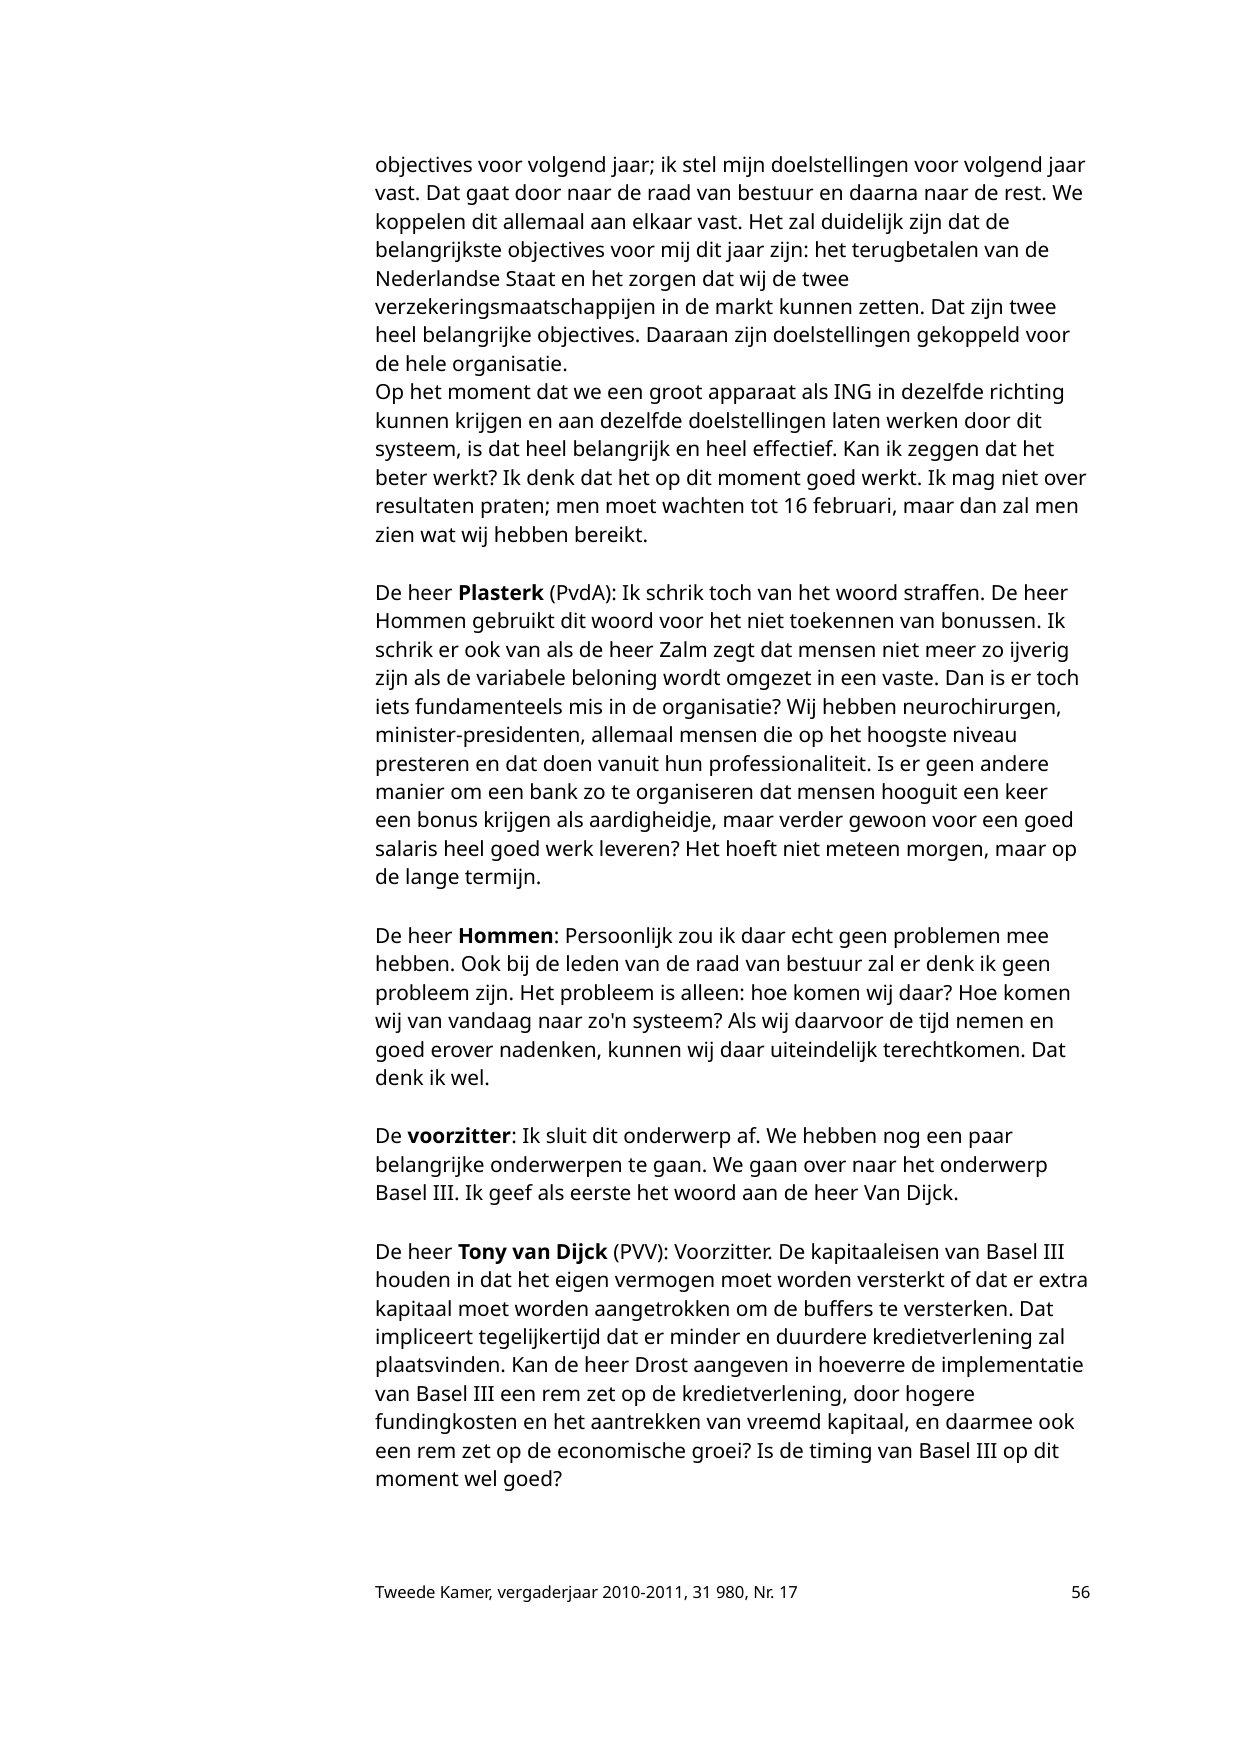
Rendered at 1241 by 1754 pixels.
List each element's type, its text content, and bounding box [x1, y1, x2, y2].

text De heer Hommen: Persoonlijk zou ik daar echt geen problemen mee hebben. Ook bij de leden van de raad van bestuur zal er denk ik geen probleem zijn. Het probleem is alleen: hoe komen wij daar? Hoe komen wij van vandaag naar zo'n systeem? Als wij daarvoor de tijd nemen en goed erover nadenken, kunnen wij daar uiteindelijk terechtkomen. Dat denk ik wel. [375, 921, 1090, 1092]
text De heer Tony van Dijck (PVV): Voorzitter. De kapitaaleisen van Basel III houden in dat het eigen vermogen moet worden versterkt of dat er extra kapitaal moet worden aangetrokken om de buffers te versterken. Dat impliceert tegelijkertijd dat er minder en duurdere kredietverlening zal plaatsvinden. Kan de heer Drost aangeven in hoeverre de implementatie van Basel III een rem zet op de kredietverlening, door hogere fundingkosten en het aantrekken van vreemd kapitaal, en daarmee ook een rem zet op de economische groei? Is de timing van Basel III op dit moment wel goed? [375, 1237, 1090, 1493]
text De voorzitter: Ik sluit dit onderwerp af. We hebben nog een paar belangrijke onderwerpen te gaan. We gaan over naar het onderwerp Basel III. Ik geef als eerste het woord aan de heer Van Dijck. [375, 1122, 1090, 1207]
text Op het moment dat we een groot apparaat als ING in dezelfde richting kunnen krijgen en aan dezelfde doelstellingen laten werken door dit systeem, is dat heel belangrijk en heel effectief. Kan ik zeggen dat het beter werkt? Ik denk dat het op dit moment goed werkt. Ik mag niet over resultaten praten; men moet wachten tot 16 februari, maar dan zal men zien wat wij hebben bereikt. [375, 377, 1090, 548]
text De heer Plasterk (PvdA): Ik schrik toch van het woord straffen. De heer Hommen gebruikt dit woord voor het niet toekennen van bonussen. Ik schrik er ook van als de heer Zalm zegt dat mensen niet meer zo ijverig zijn als de variabele beloning wordt omgezet in een vaste. Dan is er toch iets fundamenteels mis in de organisatie? Wij hebben neurochirurgen, minister-presidenten, allemaal mensen die op het hoogste niveau presteren en dat doen vanuit hun professionaliteit. Is er geen andere manier om een bank zo te organiseren dat mensen hooguit een keer een bonus krijgen als aardigheidje, maar verder gewoon voor een goed salaris heel goed werk leveren? Het hoeft niet meteen morgen, maar op de lange termijn. [375, 578, 1090, 891]
text objectives voor volgend jaar; ik stel mijn doelstellingen voor volgend jaar vast. Dat gaat door naar de raad van bestuur en daarna naar de rest. We koppelen dit allemaal aan elkaar vast. Het zal duidelijk zijn dat de belangrijkste objectives voor mij dit jaar zijn: het terugbetalen van de Nederlandse Staat en het zorgen dat wij de twee verzekeringsmaatschappijen in de markt kunnen zetten. Dat zijn twee heel belangrijke objectives. Daaraan zijn doelstellingen gekoppeld voor de hele organisatie. [375, 150, 1090, 377]
